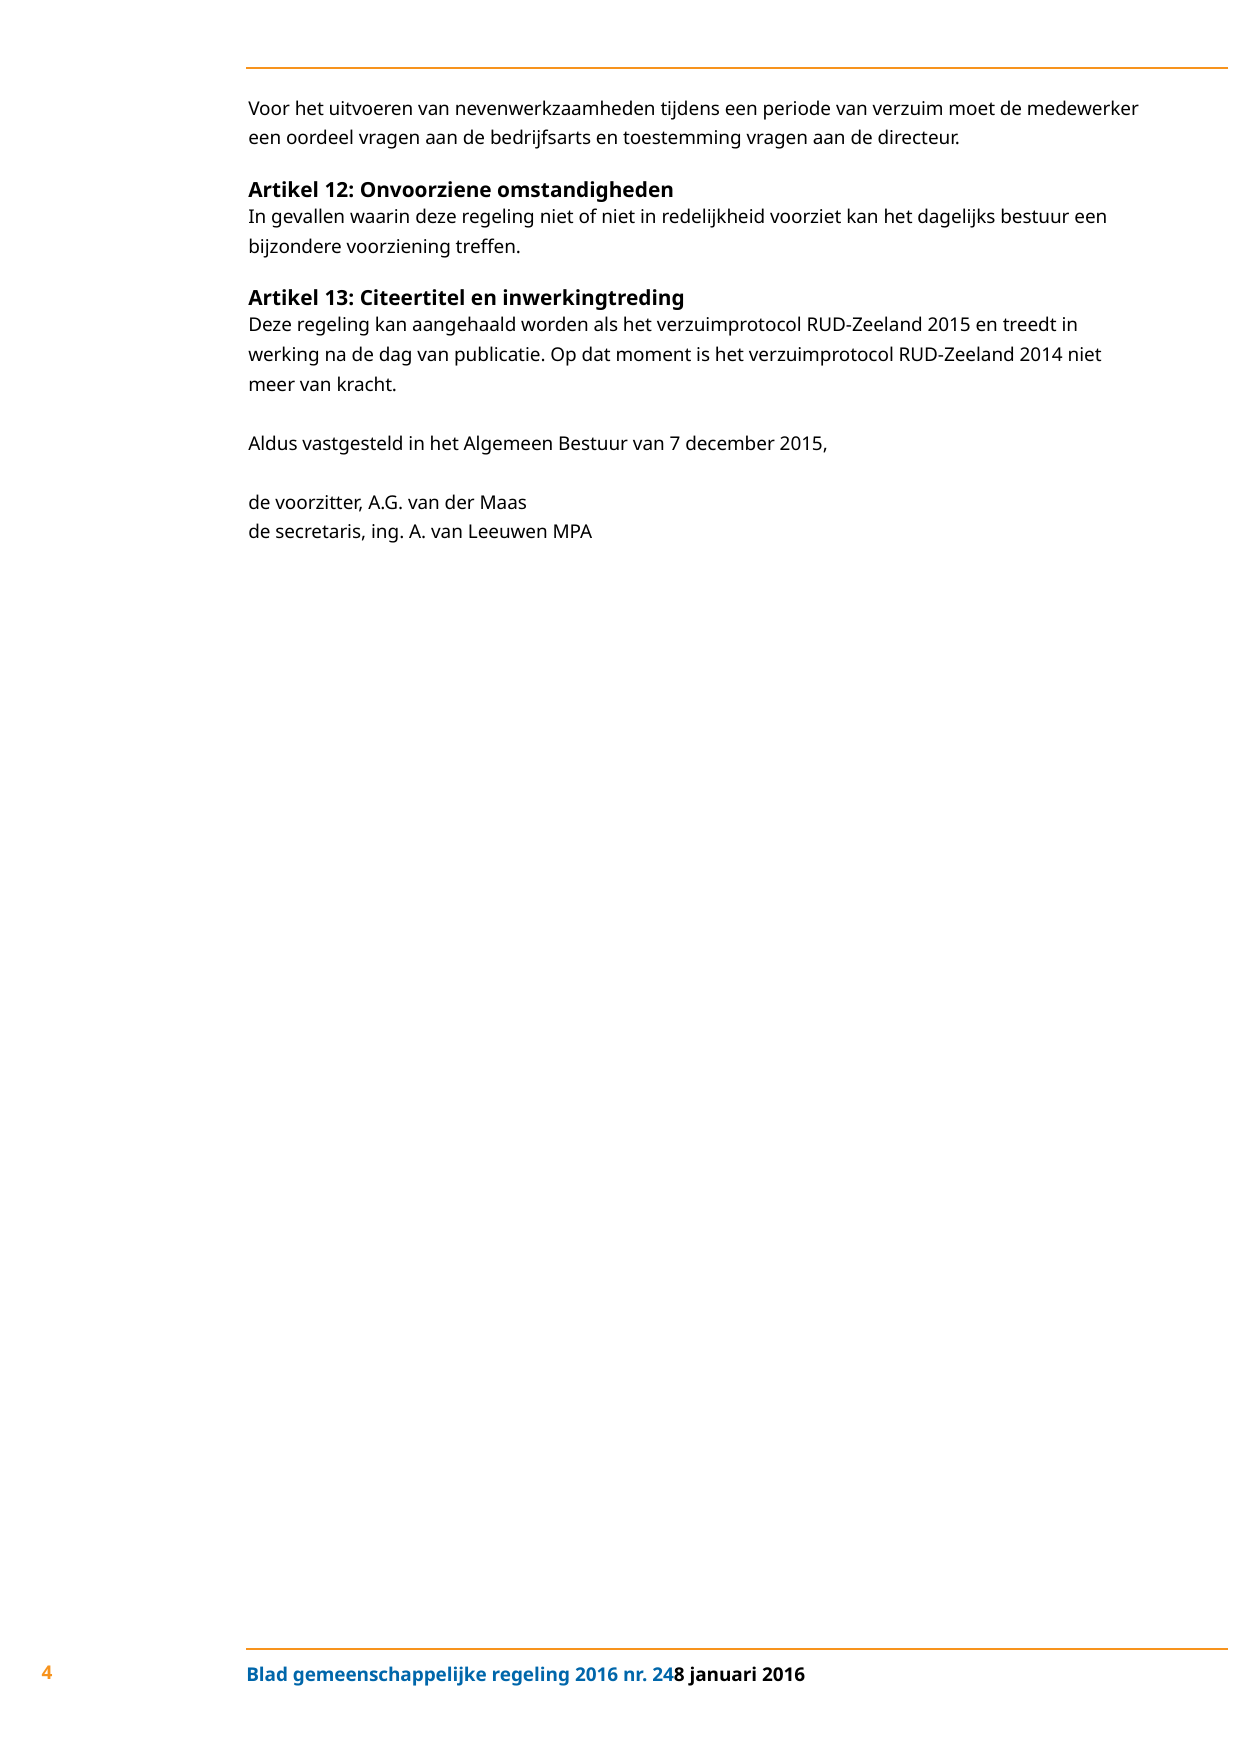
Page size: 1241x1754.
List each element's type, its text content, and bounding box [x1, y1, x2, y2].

text Voor het uitvoeren van nevenwerkzaamheden tijdens een periode van verzuim moet de medewerker een oordeel vragen aan de bedrijfsarts en toestemming vragen aan de directeur. [248, 95, 1152, 150]
text Artikel 12: Onvoorziene omstandigheden [248, 175, 1152, 203]
text In gevallen waarin deze regeling niet of niet in redelijkheid voorziet kan het dagelijks bestuur een bijzondere voorziening treffen. [248, 203, 1152, 258]
text de voorzitter, A.G. van der Maas [248, 489, 1152, 515]
text de secretaris, ing. A. van Leeuwen MPA [248, 519, 1152, 544]
text Deze regeling kan aangehaald worden als het verzuimprotocol RUD-Zeeland 2015 en treedt in werking na de dag van publicatie. Op dat moment is het verzuimprotocol RUD-Zeeland 2014 niet meer van kracht. [248, 312, 1152, 397]
picture [41, 47, 231, 172]
text Artikel 13: Citeertitel en inwerkingtreding [248, 283, 1152, 312]
text Aldus vastgesteld in het Algemeen Bestuur van 7 december 2015, [248, 430, 1152, 456]
